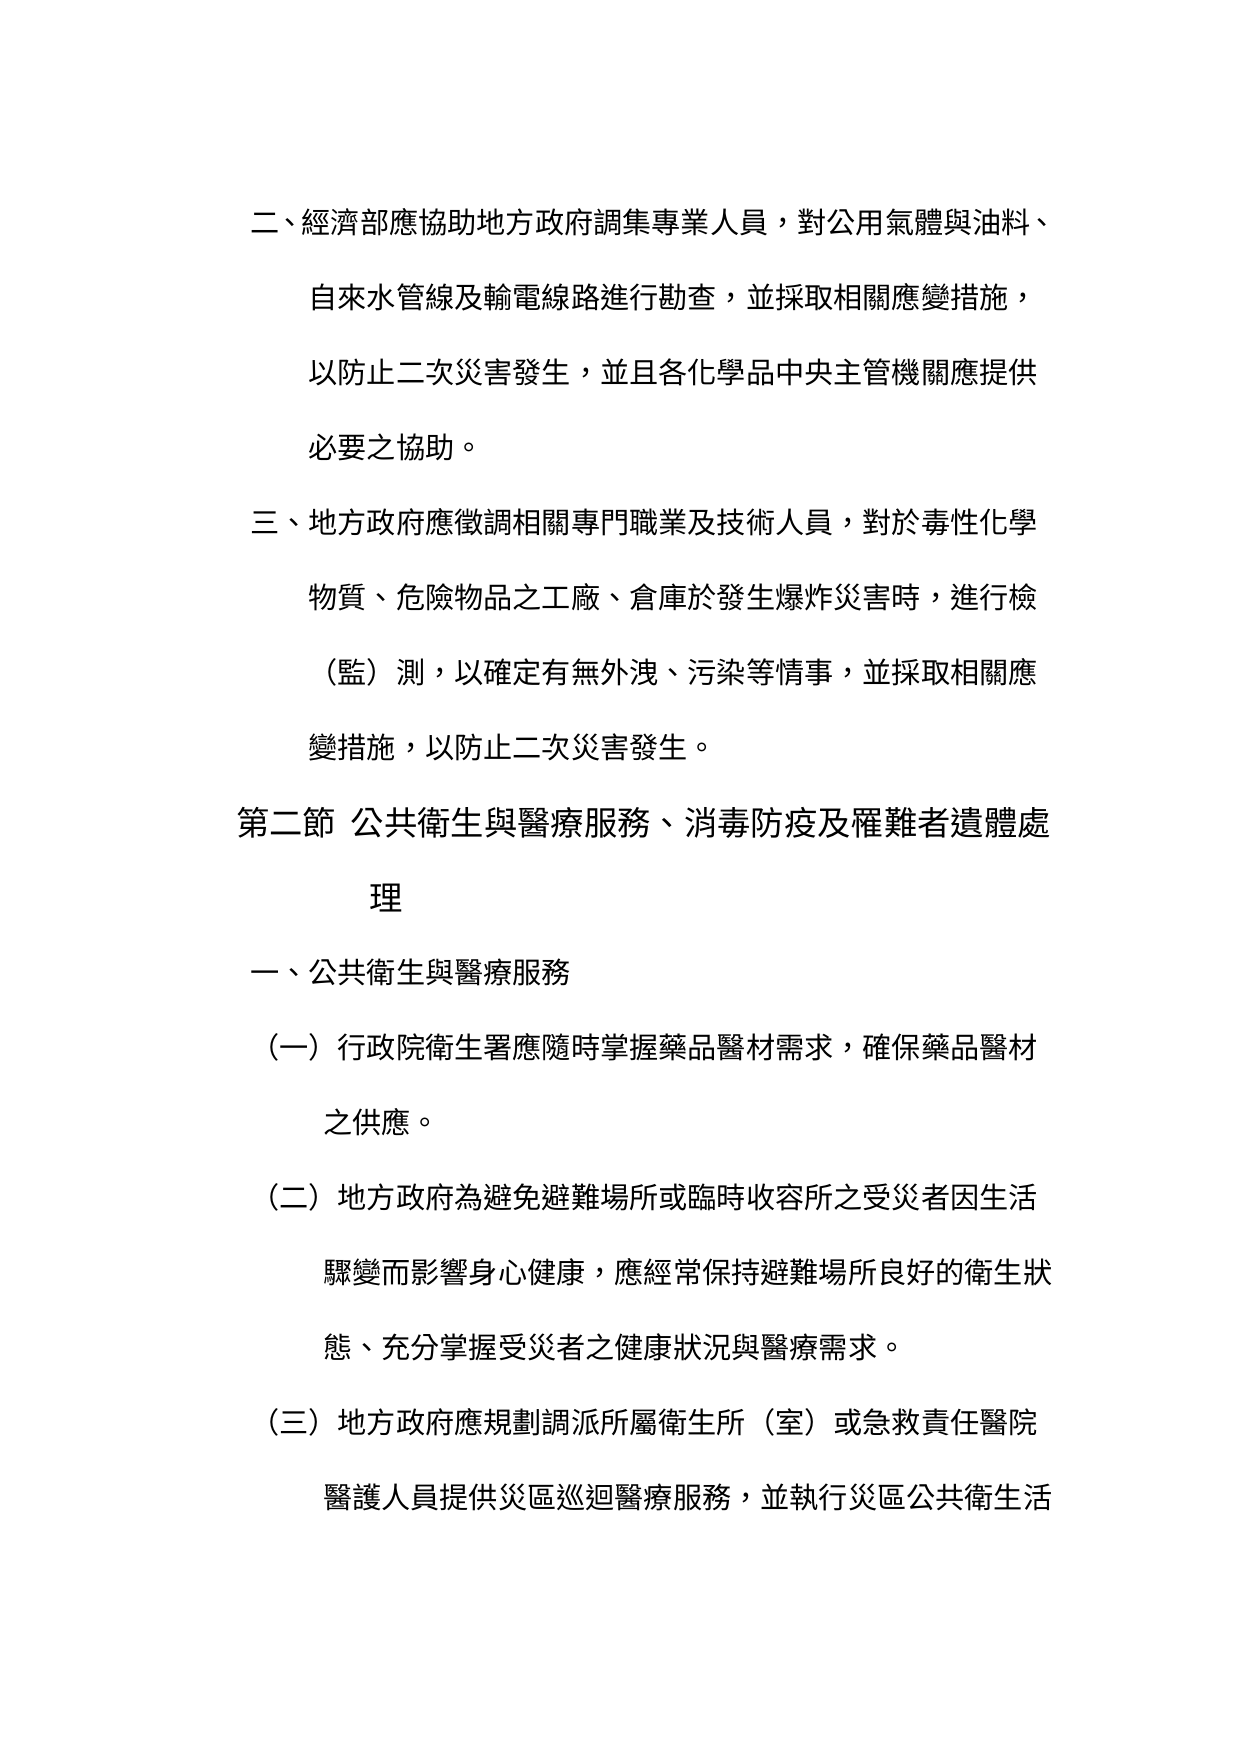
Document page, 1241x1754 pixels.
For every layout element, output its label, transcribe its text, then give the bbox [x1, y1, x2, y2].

text 二、經濟部應協助地方政府調集專業人員，對公用氣體與油料、自來水管線及輸電線路進行勘查，並採取相關應變措施，以防止二次災害發生，並且各化學品中央主管機關應提供必要之協助。 [250, 183, 1053, 483]
subtitle 第二節 公共衛生與醫療服務、消毒防疫及罹難者遺體處理 [236, 783, 1053, 933]
text 三、地方政府應徵調相關專門職業及技術人員，對於毒性化學物質、危險物品之工廠、倉庫於發生爆炸災害時，進行檢（監）測，以確定有無外洩、污染等情事，並採取相關應變措施，以防止二次災害發生。 [250, 483, 1053, 783]
text （一）行政院衛生署應隨時掌握藥品醫材需求，確保藥品醫材之供應。 [250, 1008, 1053, 1158]
text （二）地方政府為避免避難場所或臨時收容所之受災者因生活驟變而影響身心健康，應經常保持避難場所良好的衛生狀態、充分掌握受災者之健康狀況與醫療需求。 [250, 1158, 1053, 1383]
text 一、公共衛生與醫療服務 [250, 933, 1053, 1008]
text （三）地方政府應規劃調派所屬衛生所（室）或急救責任醫院醫護人員提供災區巡迴醫療服務，並執行災區公共衛生活 [250, 1383, 1053, 1533]
